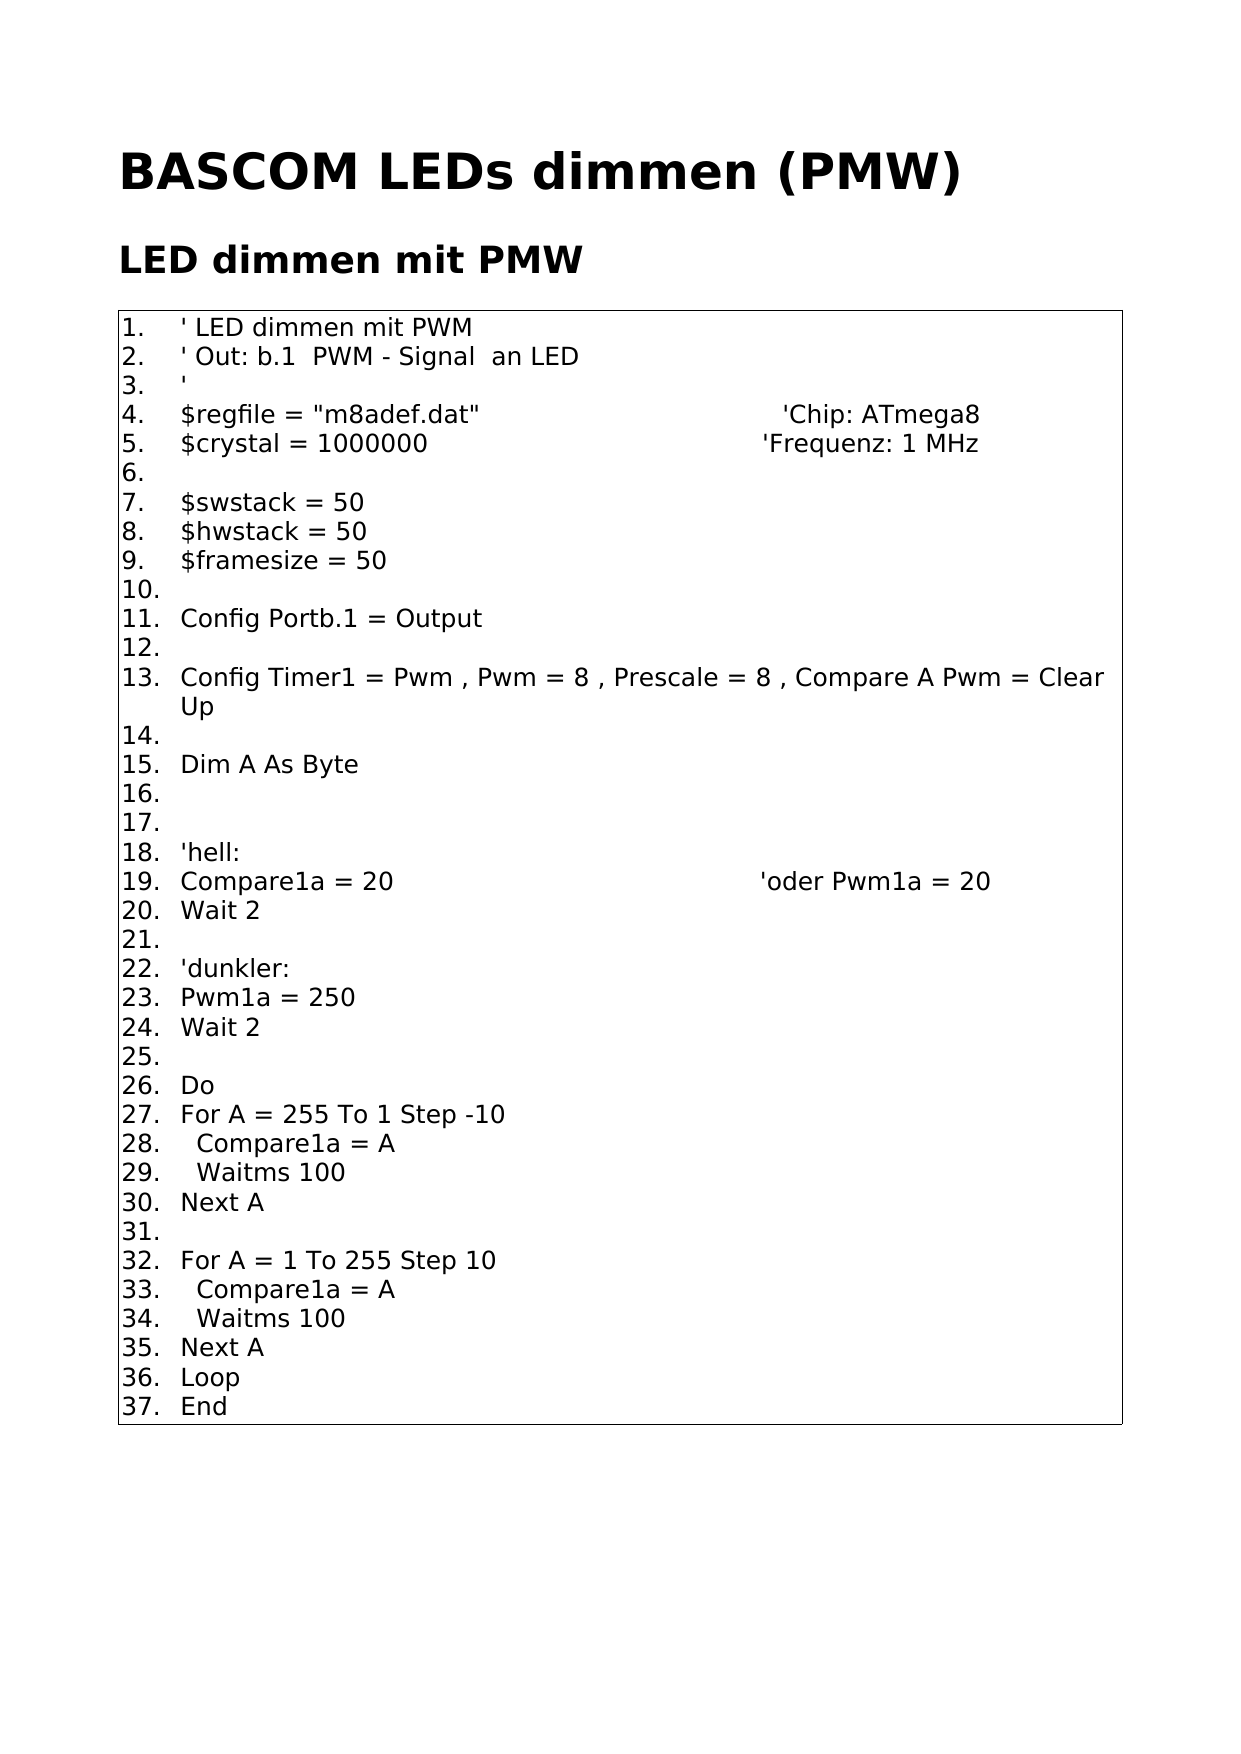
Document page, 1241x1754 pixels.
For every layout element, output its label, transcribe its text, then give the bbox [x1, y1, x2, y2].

subtitle BASCOM LEDs dimmen (PMW) [118, 143, 1122, 201]
subtitle LED dimmen mit PMW [118, 239, 1122, 282]
table_header ' LED dimmen mit PWM ' Out: b.1 PWM - Signal an LED ' $regfile = "m8adef.dat" 'Chip: ATmega8 $crystal = 1000000 'Frequenz: 1 MHz $swstack = 50 $hwstack = 50 $framesize = 50 Config Portb.1 = Output Config Timer1 = Pwm , Pwm = 8 , Prescale = 8 , Compare A Pwm = Clear Up Dim A As Byte 'hell: Compare1a = 20 'oder Pwm1a = 20 Wait 2 'dunkler: Pwm1a = 250 Wait 2 Do For A = 255 To 1 Step -10 Compare1a = A Waitms 100 Next A For A = 1 To 255 Step 10 Compare1a = A Waitms 100 Next A Loop End [119, 311, 1122, 1424]
